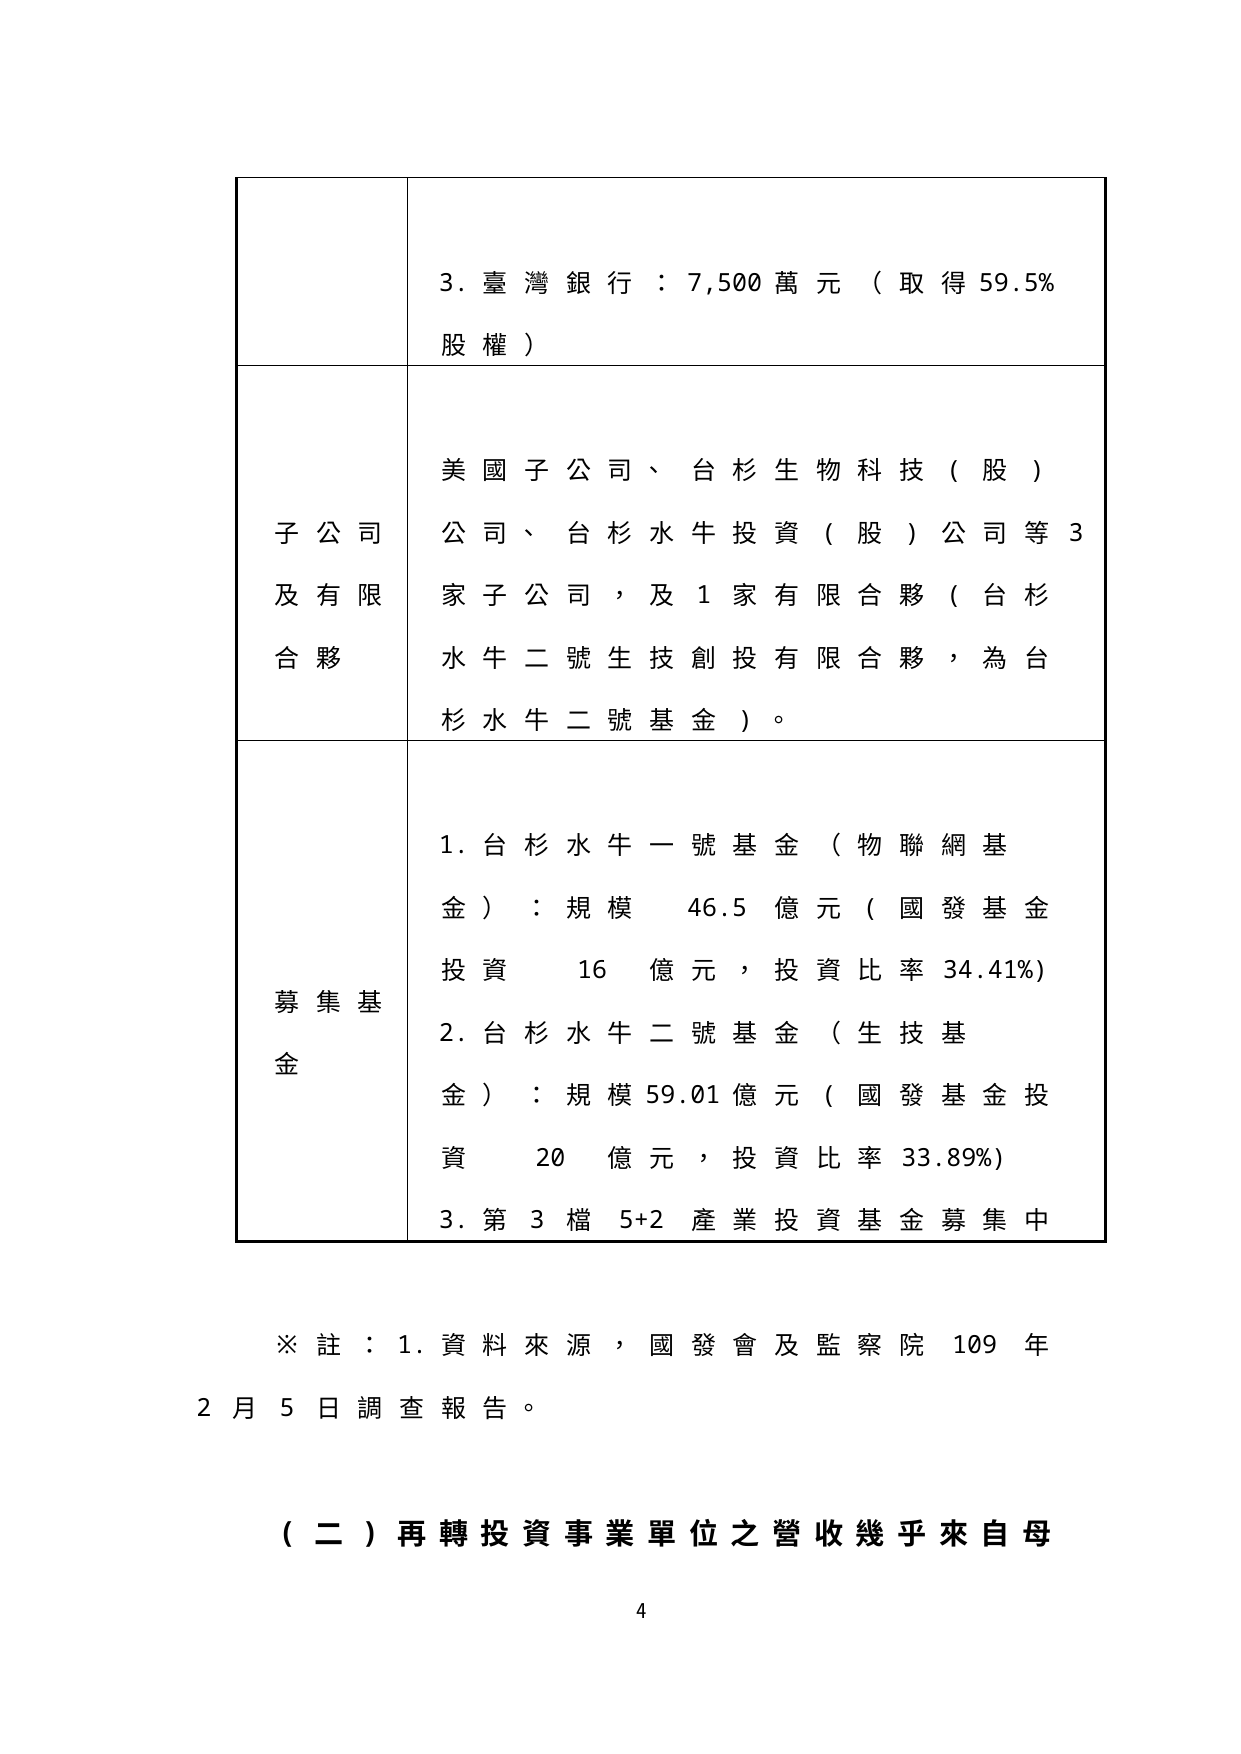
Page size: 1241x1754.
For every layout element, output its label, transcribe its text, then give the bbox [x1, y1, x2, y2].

table_cell 美國子公司、台杉生物科技(股)公司、台杉水牛投資(股)公司等3家子公司，及1家有限合夥(台杉水牛二號生技創投有限合夥，為台杉水牛二號基金)。 [408, 366, 1104, 740]
table_cell 子公司及有限合夥 [238, 366, 407, 740]
text ※註：1.資料來源，國發會及監察院109年2月5日調查報告。 [183, 1302, 1072, 1427]
table_cell [238, 178, 407, 365]
table_cell 3.臺灣銀行：7,500萬元（取得59.5%股權） [408, 178, 1104, 365]
table_cell 募集基金 [238, 741, 407, 1240]
table_cell 1.台杉水牛一號基金（物聯網基金）：規模 46.5 億元(國發基金投資 16 億元，投資比率34.41%) 2.台杉水牛二號基金（生技基金）：規模59.01億元(國發基金投資 20 億元，投資比率33.89%) 3.第3檔5+2產業投資基金募集中 [408, 741, 1104, 1240]
text (二)再轉投資事業單位之營收幾乎來自母 [242, 1490, 1058, 1552]
